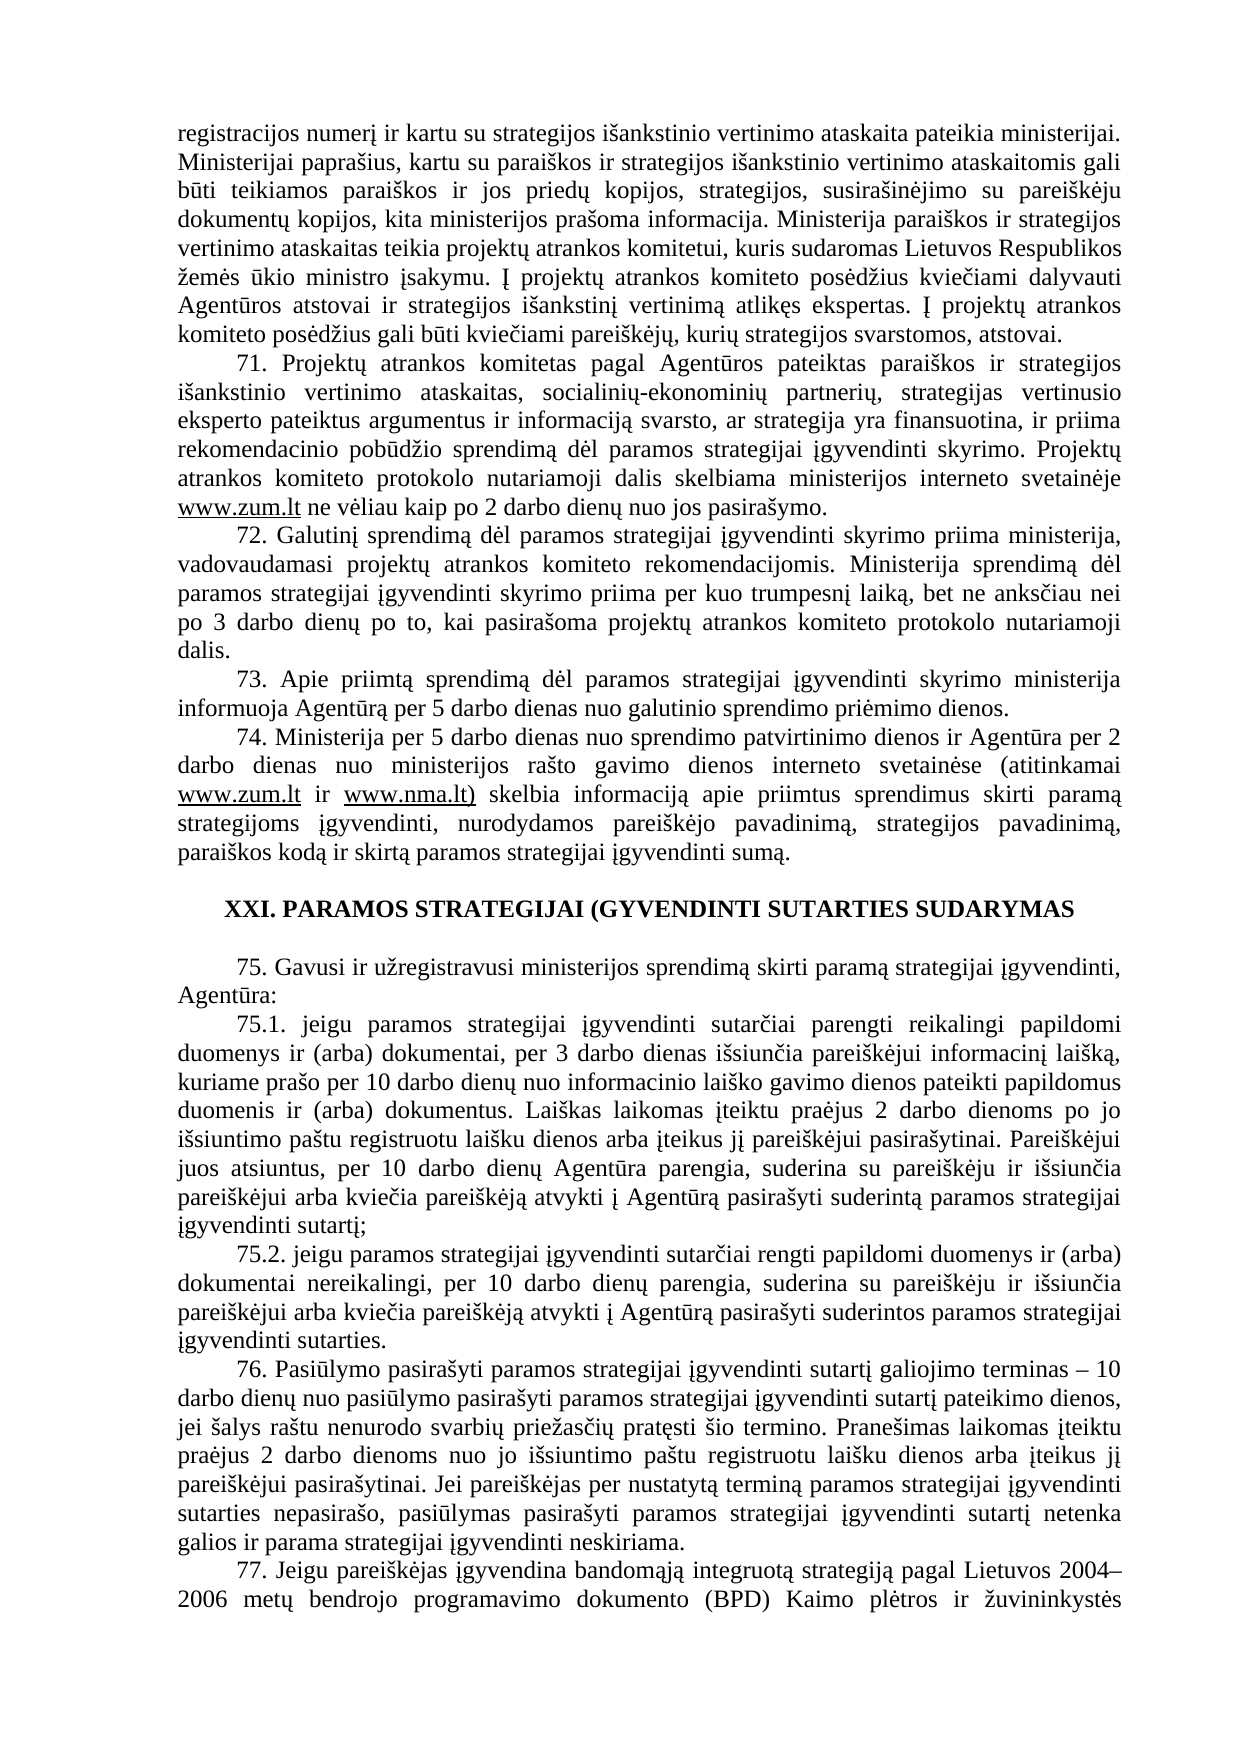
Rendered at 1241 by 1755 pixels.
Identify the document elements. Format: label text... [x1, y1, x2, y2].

text 76. Pasiūlymo pasirašyti paramos strategijai įgyvendinti sutartį galiojimo terminas – 10 darbo dienų nuo pasiūlymo pasirašyti paramos strategijai įgyvendinti sutartį pateikimo dienos, jei šalys raštu nenurodo svarbių priežasčių pratęsti šio termino. Pranešimas laikomas įteiktu praėjus 2 darbo dienoms nuo jo išsiuntimo paštu registruotu laišku dienos arba įteikus jį pareiškėjui pasirašytinai. Jei pareiškėjas per nustatytą terminą paramos strategijai įgyvendinti sutarties nepasirašo, pasiūlymas pasirašyti paramos strategijai įgyvendinti sutartį netenka galios ir parama strategijai įgyvendinti neskiriama. [177, 1354, 1122, 1556]
text 73. Apie priimtą sprendimą dėl paramos strategijai įgyvendinti skyrimo ministerija informuoja Agentūrą per 5 darbo dienas nuo galutinio sprendimo priėmimo dienos. [177, 664, 1122, 722]
text 74. Ministerija per 5 darbo dienas nuo sprendimo patvirtinimo dienos ir Agentūra per 2 darbo dienas nuo ministerijos rašto gavimo dienos interneto svetainėse (atitinkamai www.zum.lt ir www.nma.lt) skelbia informaciją apie priimtus sprendimus skirti paramą strategijoms įgyvendinti, nurodydamos pareiškėjo pavadinimą, strategijos pavadinimą, paraiškos kodą ir skirtą paramos strategijai įgyvendinti sumą. [177, 722, 1122, 866]
text 77. Jeigu pareiškėjas įgyvendina bandomąją integruotą strategiją pagal Lietuvos 2004–2006 metų bendrojo programavimo dokumento (BPD) Kaimo plėtros ir žuvininkystės [177, 1556, 1122, 1613]
text XXI. PARAMOS STRATEGIJAI (GYVENDINTI SUTARTIES SUDARYMAS [177, 894, 1122, 923]
text 75.2. jeigu paramos strategijai įgyvendinti sutarčiai rengti papildomi duomenys ir (arba) dokumentai nereikalingi, per 10 darbo dienų parengia, suderina su pareiškėju ir išsiunčia pareiškėjui arba kviečia pareiškėją atvykti į Agentūrą pasirašyti suderintos paramos strategijai įgyvendinti sutarties. [177, 1239, 1122, 1354]
text 75.1. jeigu paramos strategijai įgyvendinti sutarčiai parengti reikalingi papildomi duomenys ir (arba) dokumentai, per 3 darbo dienas išsiunčia pareiškėjui informacinį laišką, kuriame prašo per 10 darbo dienų nuo informacinio laiško gavimo dienos pateikti papildomus duomenis ir (arba) dokumentus. Laiškas laikomas įteiktu praėjus 2 darbo dienoms po jo išsiuntimo paštu registruotu laišku dienos arba įteikus jį pareiškėjui pasirašytinai. Pareiškėjui juos atsiuntus, per 10 darbo dienų Agentūra parengia, suderina su pareiškėju ir išsiunčia pareiškėjui arba kviečia pareiškėją atvykti į Agentūrą pasirašyti suderintą paramos strategijai įgyvendinti sutartį; [177, 1009, 1122, 1239]
text 71. Projektų atrankos komitetas pagal Agentūros pateiktas paraiškos ir strategijos išankstinio vertinimo ataskaitas, socialinių-ekonominių partnerių, strategijas vertinusio eksperto pateiktus argumentus ir informaciją svarsto, ar strategija yra finansuotina, ir priima rekomendacinio pobūdžio sprendimą dėl paramos strategijai įgyvendinti skyrimo. Projektų atrankos komiteto protokolo nutariamoji dalis skelbiama ministerijos interneto svetainėje www.zum.lt ne vėliau kaip po 2 darbo dienų nuo jos pasirašymo. [177, 348, 1122, 521]
text 75. Gavusi ir užregistravusi ministerijos sprendimą skirti paramą strategijai įgyvendinti, Agentūra: [177, 952, 1122, 1009]
text 72. Galutinį sprendimą dėl paramos strategijai įgyvendinti skyrimo priima ministerija, vadovaudamasi projektų atrankos komiteto rekomendacijomis. Ministerija sprendimą dėl paramos strategijai įgyvendinti skyrimo priima per kuo trumpesnį laiką, bet ne anksčiau nei po 3 darbo dienų po to, kai pasirašoma projektų atrankos komiteto protokolo nutariamoji dalis. [177, 521, 1122, 664]
text registracijos numerį ir kartu su strategijos išankstinio vertinimo ataskaita pateikia ministerijai. Ministerijai paprašius, kartu su paraiškos ir strategijos išankstinio vertinimo ataskaitomis gali būti teikiamos paraiškos ir jos priedų kopijos, strategijos, susirašinėjimo su pareiškėju dokumentų kopijos, kita ministerijos prašoma informacija. Ministerija paraiškos ir strategijos vertinimo ataskaitas teikia projektų atrankos komitetui, kuris sudaromas Lietuvos Respublikos žemės ūkio ministro įsakymu. Į projektų atrankos komiteto posėdžius kviečiami dalyvauti Agentūros atstovai ir strategijos išankstinį vertinimą atlikęs ekspertas. Į projektų atrankos komiteto posėdžius gali būti kviečiami pareiškėjų, kurių strategijos svarstomos, atstovai. [177, 118, 1122, 348]
